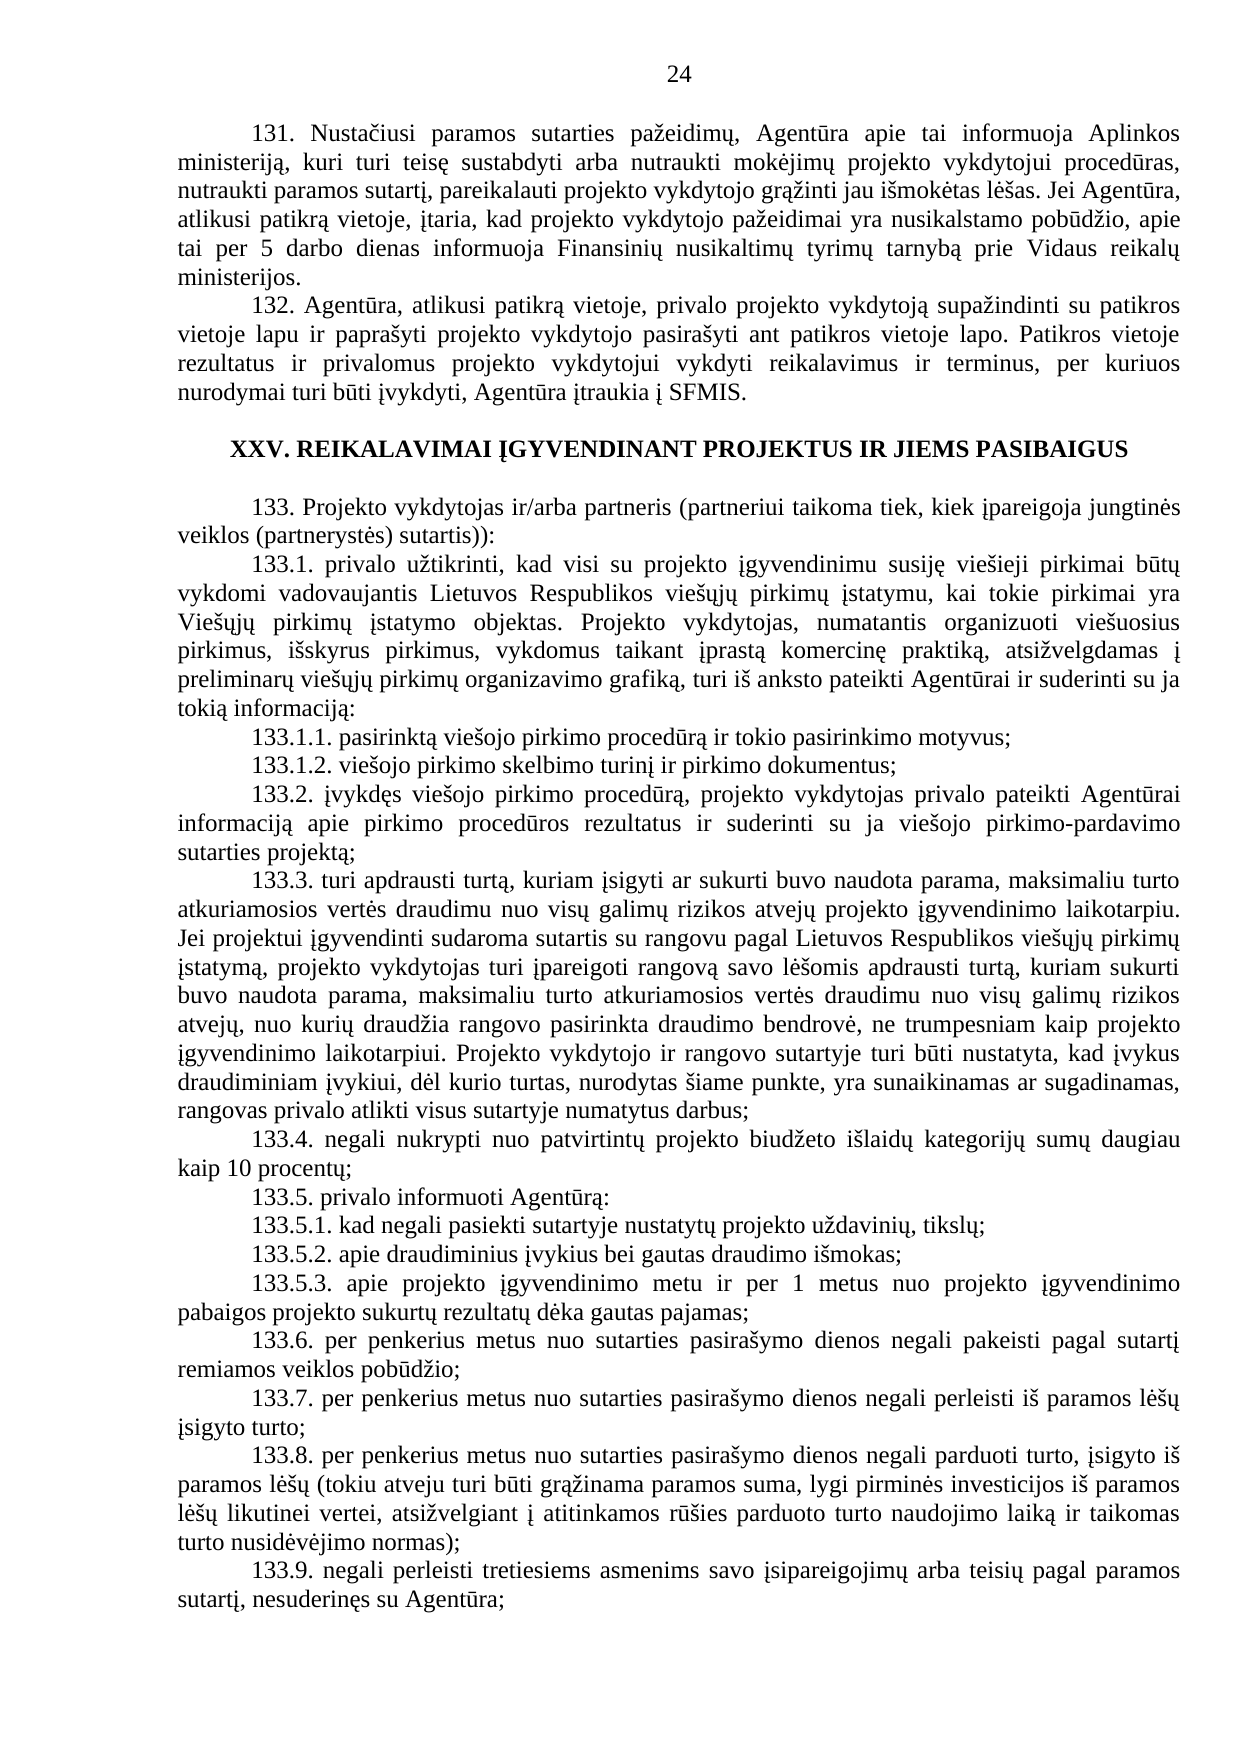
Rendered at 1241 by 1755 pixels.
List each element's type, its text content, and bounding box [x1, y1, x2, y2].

text 133.2. įvykdęs viešojo pirkimo procedūrą, projekto vykdytojas privalo pateikti Agentūrai informaciją apie pirkimo procedūros rezultatus ir suderinti su ja viešojo pirkimo-pardavimo sutarties projektą; [177, 779, 1181, 866]
text XXV. REIKALAVIMAI ĮGYVENDINANT PROJEKTUS IR JIEMS PASIBAIGUS [177, 434, 1181, 463]
text 133.1.2. viešojo pirkimo skelbimo turinį ir pirkimo dokumentus; [177, 751, 1181, 779]
text 133.9. negali perleisti tretiesiems asmenims savo įsipareigojimų arba teisių pagal paramos sutartį, nesuderinęs su Agentūra; [177, 1556, 1181, 1613]
text 133.4. negali nukrypti nuo patvirtintų projekto biudžeto išlaidų kategorijų sumų daugiau kaip 10 procentų; [177, 1124, 1181, 1182]
text 133.5. privalo informuoti Agentūrą: [177, 1182, 1181, 1211]
text 131. Nustačiusi paramos sutarties pažeidimų, Agentūra apie tai informuoja Aplinkos ministeriją, kuri turi teisę sustabdyti arba nutraukti mokėjimų projekto vykdytojui procedūras, nutraukti paramos sutartį, pareikalauti projekto vykdytojo grąžinti jau išmokėtas lėšas. Jei Agentūra, atlikusi patikrą vietoje, įtaria, kad projekto vykdytojo pažeidimai yra nusikalstamo pobūdžio, apie tai per 5 darbo dienas informuoja Finansinių nusikaltimų tyrimų tarnybą prie Vidaus reikalų ministerijos. [177, 118, 1181, 291]
text 133.5.1. kad negali pasiekti sutartyje nustatytų projekto uždavinių, tikslų; [177, 1211, 1181, 1239]
text 133.1. privalo užtikrinti, kad visi su projekto įgyvendinimu susiję viešieji pirkimai būtų vykdomi vadovaujantis Lietuvos Respublikos viešųjų pirkimų įstatymu, kai tokie pirkimai yra Viešųjų pirkimų įstatymo objektas. Projekto vykdytojas, numatantis organizuoti viešuosius pirkimus, išskyrus pirkimus, vykdomus taikant įprastą komercinę praktiką, atsižvelgdamas į preliminarų viešųjų pirkimų organizavimo grafiką, turi iš anksto pateikti Agentūrai ir suderinti su ja tokią informaciją: [177, 549, 1181, 722]
text 133.5.3. apie projekto įgyvendinimo metu ir per 1 metus nuo projekto įgyvendinimo pabaigos projekto sukurtų rezultatų dėka gautas pajamas; [177, 1268, 1181, 1326]
text 132. Agentūra, atlikusi patikrą vietoje, privalo projekto vykdytoją supažindinti su patikros vietoje lapu ir paprašyti projekto vykdytojo pasirašyti ant patikros vietoje lapo. Patikros vietoje rezultatus ir privalomus projekto vykdytojui vykdyti reikalavimus ir terminus, per kuriuos nurodymai turi būti įvykdyti, Agentūra įtraukia į SFMIS. [177, 291, 1181, 406]
text 133.1.1. pasirinktą viešojo pirkimo procedūrą ir tokio pasirinkimo motyvus; [177, 722, 1181, 751]
text 133.3. turi apdrausti turtą, kuriam įsigyti ar sukurti buvo naudota parama, maksimaliu turto atkuriamosios vertės draudimu nuo visų galimų rizikos atvejų projekto įgyvendinimo laikotarpiu. Jei projektui įgyvendinti sudaroma sutartis su rangovu pagal Lietuvos Respublikos viešųjų pirkimų įstatymą, projekto vykdytojas turi įpareigoti rangovą savo lėšomis apdrausti turtą, kuriam sukurti buvo naudota parama, maksimaliu turto atkuriamosios vertės draudimu nuo visų galimų rizikos atvejų, nuo kurių draudžia rangovo pasirinkta draudimo bendrovė, ne trumpesniam kaip projekto įgyvendinimo laikotarpiui. Projekto vykdytojo ir rangovo sutartyje turi būti nustatyta, kad įvykus draudiminiam įvykiui, dėl kurio turtas, nurodytas šiame punkte, yra sunaikinamas ar sugadinamas, rangovas privalo atlikti visus sutartyje numatytus darbus; [177, 866, 1181, 1124]
text 133.5.2. apie draudiminius įvykius bei gautas draudimo išmokas; [177, 1239, 1181, 1268]
text 133.7. per penkerius metus nuo sutarties pasirašymo dienos negali perleisti iš paramos lėšų įsigyto turto; [177, 1383, 1181, 1441]
text 133.6. per penkerius metus nuo sutarties pasirašymo dienos negali pakeisti pagal sutartį remiamos veiklos pobūdžio; [177, 1326, 1181, 1383]
text 133.8. per penkerius metus nuo sutarties pasirašymo dienos negali parduoti turto, įsigyto iš paramos lėšų (tokiu atveju turi būti grąžinama paramos suma, lygi pirminės investicijos iš paramos lėšų likutinei vertei, atsižvelgiant į atitinkamos rūšies parduoto turto naudojimo laiką ir taikomas turto nusidėvėjimo normas); [177, 1441, 1181, 1556]
text 133. Projekto vykdytojas ir/arba partneris (partneriui taikoma tiek, kiek įpareigoja jungtinės veiklos (partnerystės) sutartis)): [177, 492, 1181, 549]
